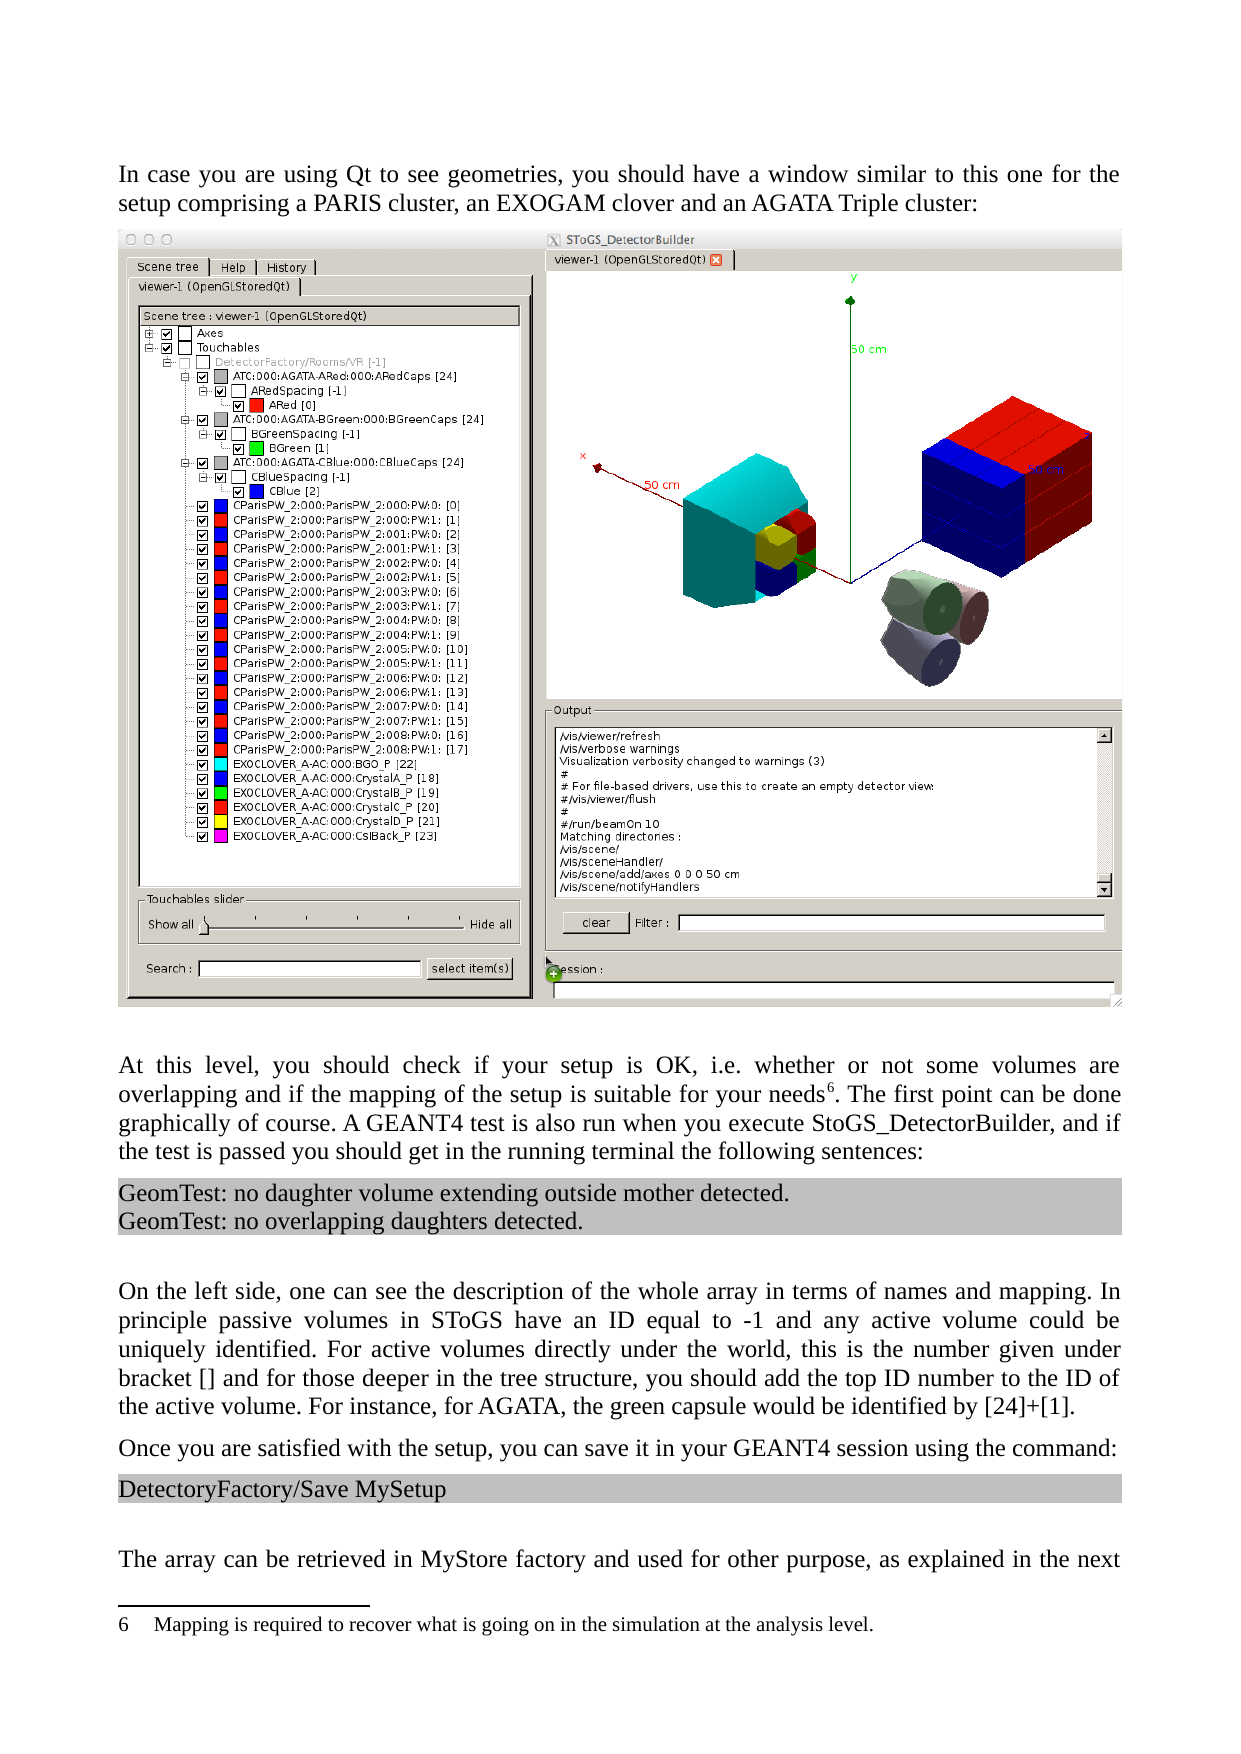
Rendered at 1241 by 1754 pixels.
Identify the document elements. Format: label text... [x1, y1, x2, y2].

text Once you are satisfied with the setup, you can save it in your GEANT4 session using the command: [118, 1433, 1122, 1461]
text At this level, you should check if your setup is OK, i.e. whether or not some volumes are overlapping and if the mapping of the setup is suitable for your needs. The first point can be done graphically of course. A GEANT4 test is also run when you execute StoGS_DetectorBuilder, and if the test is passed you should get in the running terminal the following sentences: [118, 1050, 1122, 1165]
text Mapping is required to recover what is going on in the simulation at the analysis level. [118, 1612, 1122, 1636]
picture [118, 229, 1123, 1007]
text GeomTest: no daughter volume extending outside mother detected. [118, 1178, 1122, 1206]
text On the left side, one can see the description of the whole array in terms of names and mapping. In principle passive volumes in SToGS have an ID equal to -1 and any active volume could be uniquely identified. For active volumes directly under the world, this is the number given under bracket [] and for those deeper in the tree structure, you should add the top ID number to the ID of the active volume. For instance, for AGATA, the green capsule would be identified by [24]+[1]. [118, 1276, 1122, 1420]
text The array can be retrieved in MyStore factory and used for other purpose, as explained in the next [118, 1544, 1122, 1573]
text In case you are using Qt to see geometries, you should have a window similar to this one for the setup comprising a PARIS cluster, an EXOGAM clover and an AGATA Triple cluster: [118, 159, 1122, 217]
text GeomTest: no overlapping daughters detected. [118, 1206, 1122, 1235]
text DetectoryFactory/Save MySetup [118, 1474, 1122, 1503]
